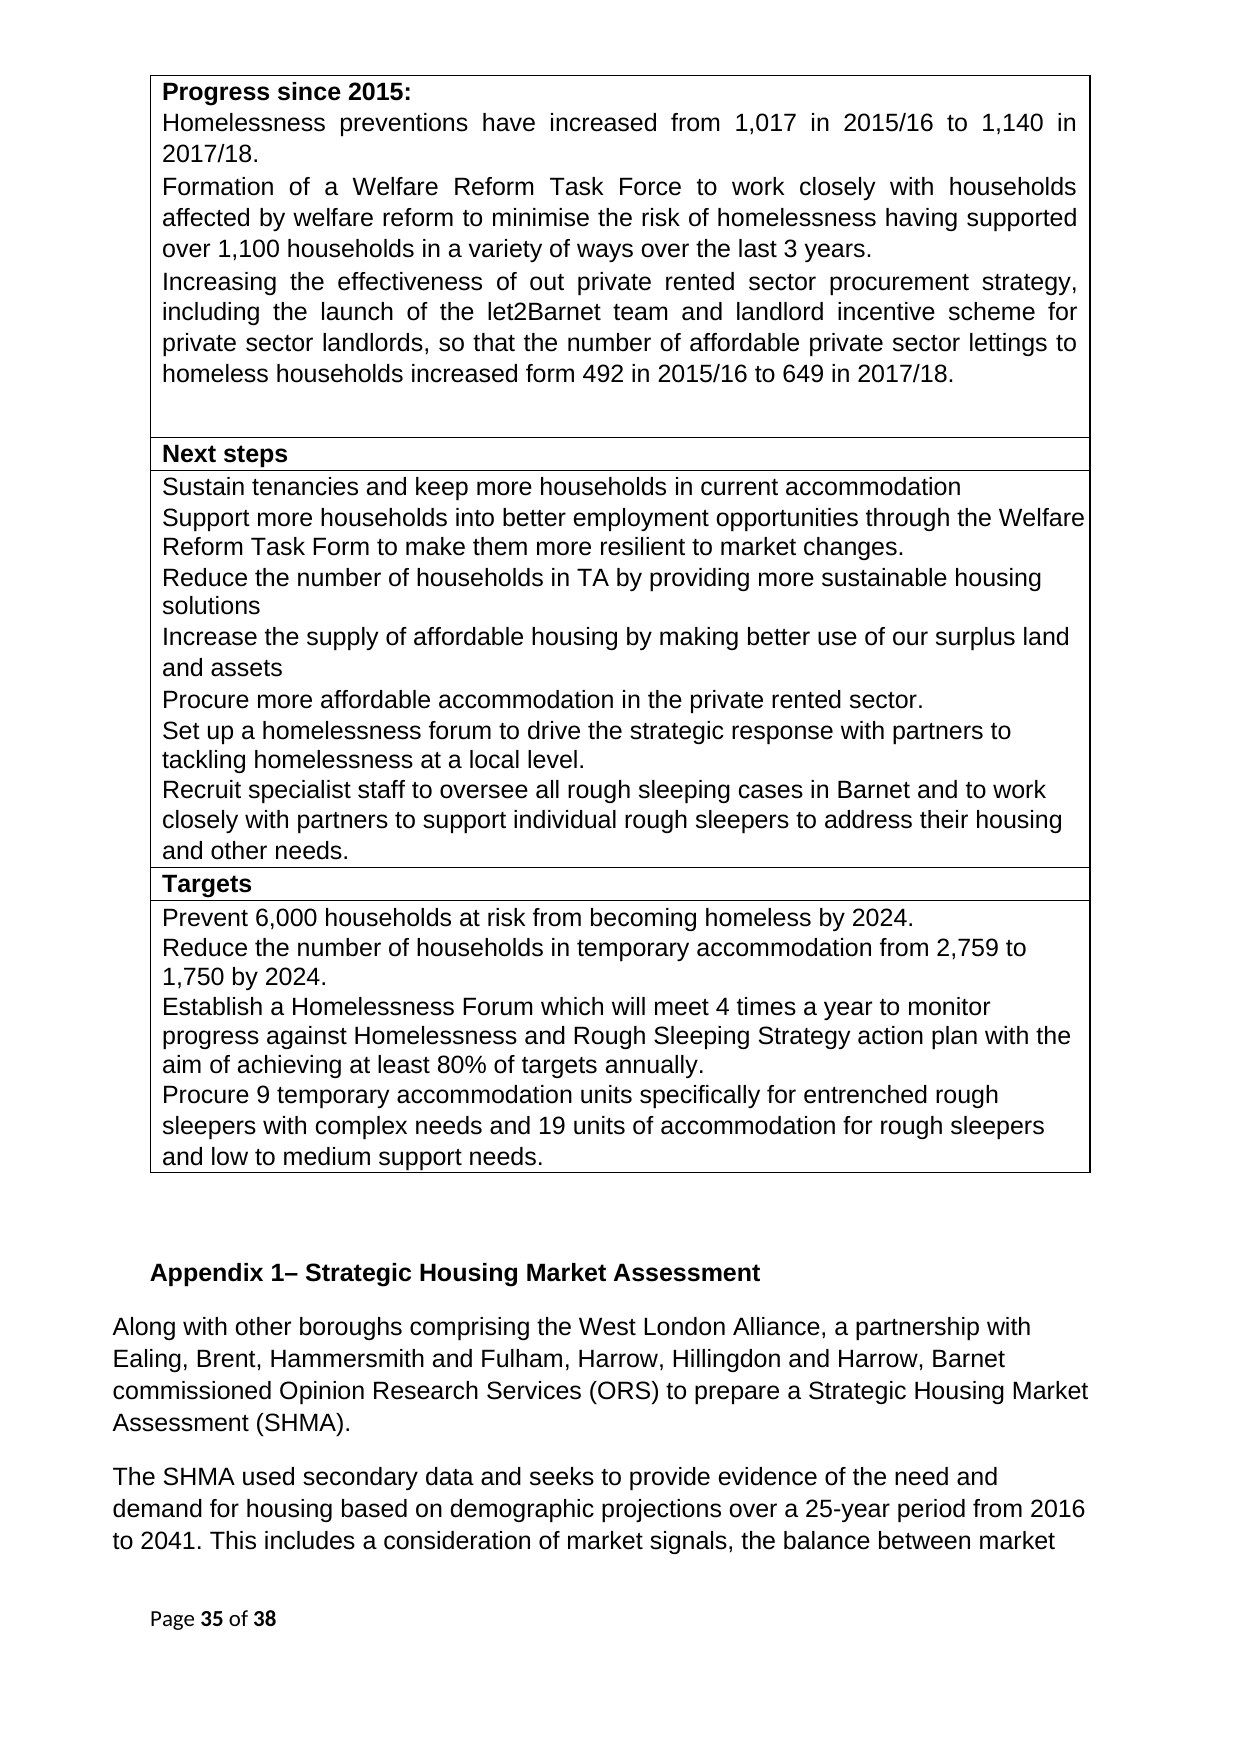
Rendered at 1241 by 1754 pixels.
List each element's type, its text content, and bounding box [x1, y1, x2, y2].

text The SHMA used secondary data and seeks to provide evidence of the need and demand for housing based on demographic projections over a 25-year period from 2016 to 2041. This includes a consideration of market signals, the balance between market [112, 1461, 1090, 1554]
subtitle Appendix 1– Strategic Housing Market Assessment [149, 1258, 1164, 1287]
table_cell Targets [151, 868, 1089, 900]
table_cell Next steps [151, 438, 1089, 470]
table_cell Sustain tenancies and keep more households in current accommodation Support more households into better employment opportunities through the Welfare Reform Task Form to make them more resilient to market changes. Reduce the number of households in TA by providing more sustainable housing solutions Increase the supply of affordable housing by making better use of our surplus land and assets Procure more affordable accommodation in the private rented sector. Set up a homelessness forum to drive the strategic response with partners to tackling homelessness at a local level. Recruit specialist staff to oversee all rough sleeping cases in Barnet and to work closely with partners to support individual rough sleepers to address their housing and other needs. [151, 471, 1089, 867]
table_header Progress since 2015: Homelessness preventions have increased from 1,017 in 2015/16 to 1,140 in 2017/18. Formation of a Welfare Reform Task Force to work closely with households affected by welfare reform to minimise the risk of homelessness having supported over 1,100 households in a variety of ways over the last 3 years. Increasing the effectiveness of out private rented sector procurement strategy, including the launch of the let2Barnet team and landlord incentive scheme for private sector landlords, so that the number of affordable private sector lettings to homeless households increased form 492 in 2015/16 to 649 in 2017/18. [151, 76, 1089, 437]
table_cell Prevent 6,000 households at risk from becoming homeless by 2024. Reduce the number of households in temporary accommodation from 2,759 to 1,750 by 2024. Establish a Homelessness Forum which will meet 4 times a year to monitor progress against Homelessness and Rough Sleeping Strategy action plan with the aim of achieving at least 80% of targets annually. Procure 9 temporary accommodation units specifically for entrenched rough sleepers with complex needs and 19 units of accommodation for rough sleepers and low to medium support needs. [151, 901, 1089, 1172]
text Along with other boroughs comprising the West London Alliance, a partnership with Ealing, Brent, Hammersmith and Fulham, Harrow, Hillingdon and Harrow, Barnet commissioned Opinion Research Services (ORS) to prepare a Strategic Housing Market Assessment (SHMA). [112, 1312, 1090, 1437]
